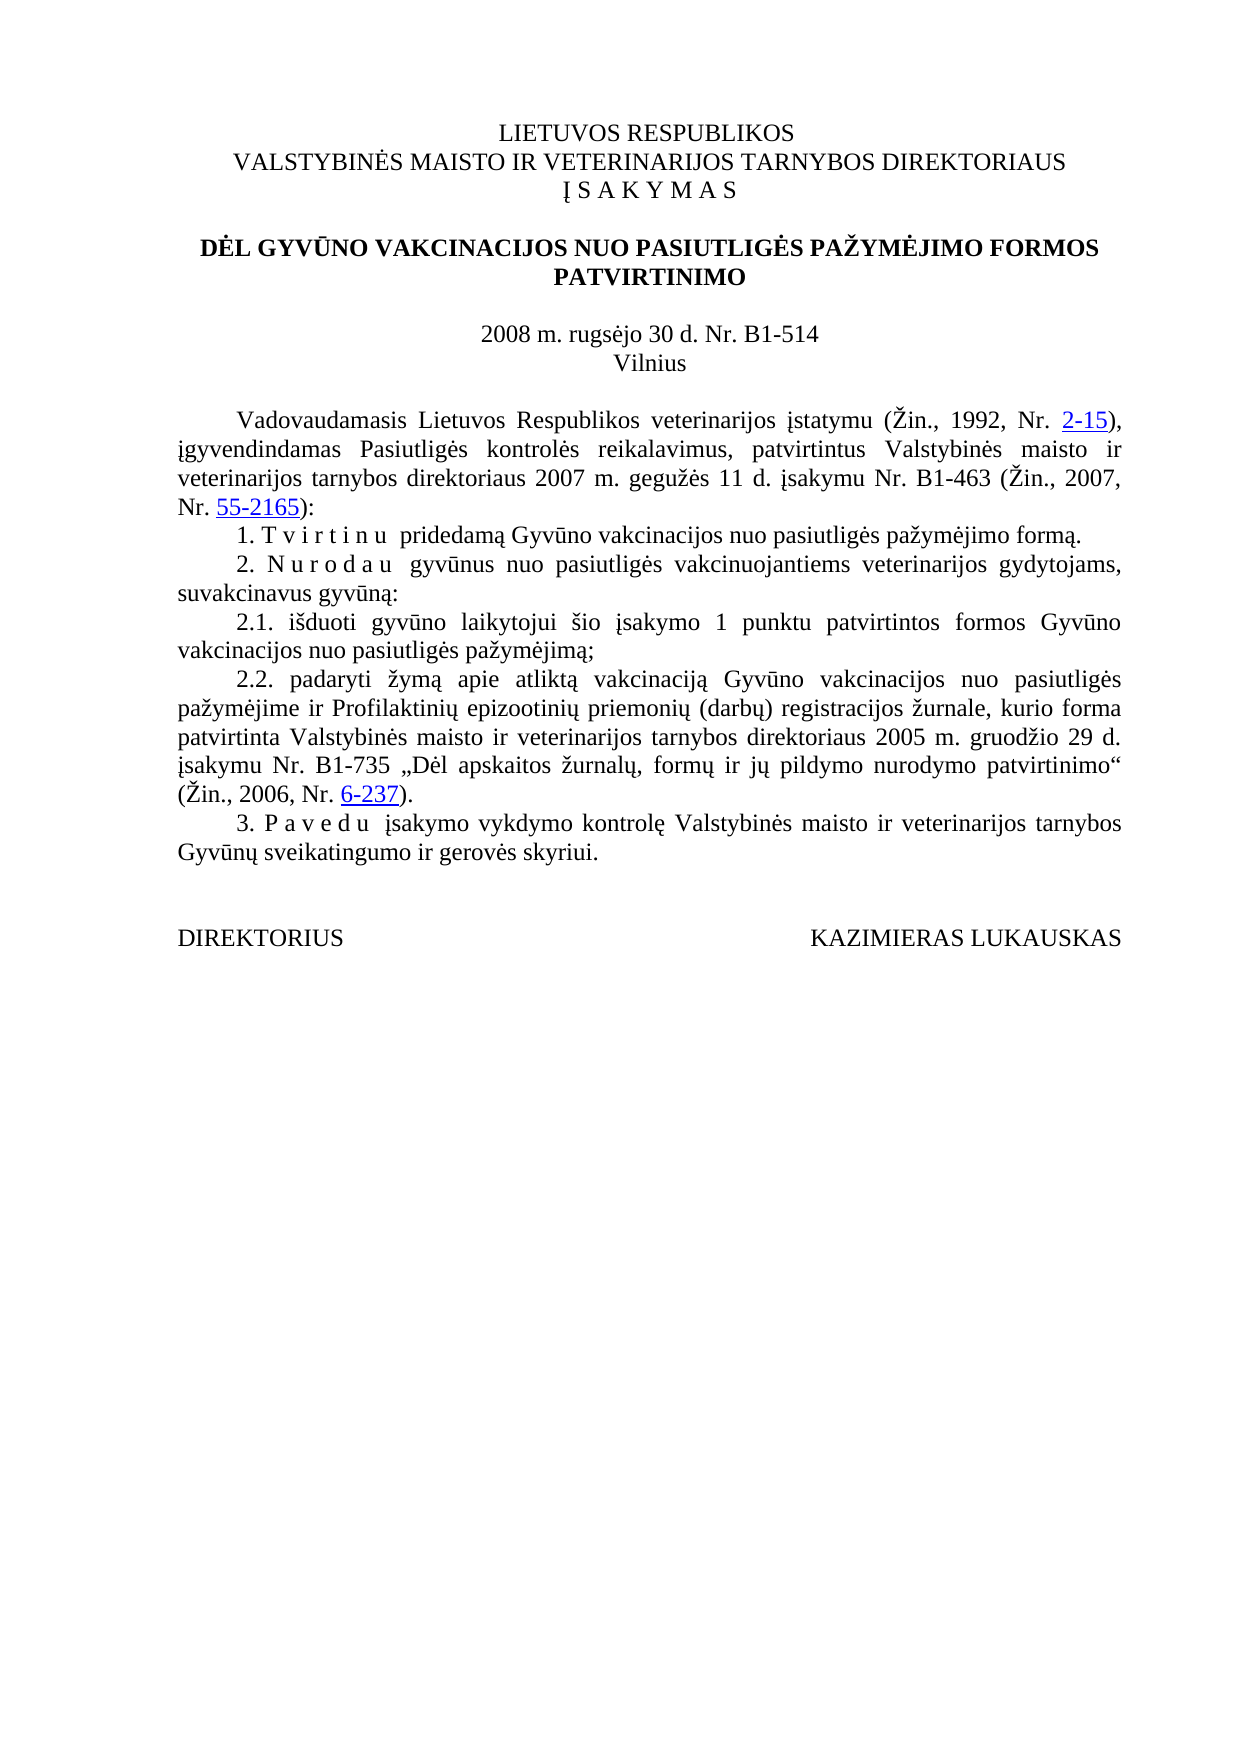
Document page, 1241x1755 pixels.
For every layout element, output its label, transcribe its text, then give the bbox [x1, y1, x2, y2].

text 2.1. išduoti gyvūno laikytojui šio įsakymo 1 punktu patvirtintos formos Gyvūno vakcinacijos nuo pasiutligės pažymėjimą; [177, 607, 1122, 664]
text 2008 m. rugsėjo 30 d. Nr. B1-514 [177, 319, 1122, 348]
text 3. Pavedu įsakymo vykdymo kontrolę Valstybinės maisto ir veterinarijos tarnybos Gyvūnų sveikatingumo ir gerovės skyriui. [177, 808, 1122, 866]
text DIREKTORIUS KAZIMIERAS LUKAUSKAS [177, 923, 1122, 952]
text LIETUVOS RESPUBLIKOS [177, 118, 1122, 147]
text 1. Tvirtinu pridedamą Gyvūno vakcinacijos nuo pasiutligės pažymėjimo formą. [177, 521, 1122, 549]
text Vilnius [177, 348, 1122, 377]
text 2. Nurodau gyvūnus nuo pasiutligės vakcinuojantiems veterinarijos gydytojams, suvakcinavus gyvūną: [177, 549, 1122, 607]
text ĮSAKYMAS [177, 176, 1122, 204]
text 2.2. padaryti žymą apie atliktą vakcinaciją Gyvūno vakcinacijos nuo pasiutligės pažymėjime ir Profilaktinių epizootinių priemonių (darbų) registracijos žurnale, kurio forma patvirtinta Valstybinės maisto ir veterinarijos tarnybos direktoriaus 2005 m. gruodžio 29 d. įsakymu Nr. B1-735 „Dėl apskaitos žurnalų, formų ir jų pildymo nurodymo patvirtinimo“ (Žin., 2006, Nr. 6-237). [177, 664, 1122, 808]
text DĖL GYVŪNO VAKCINACIJOS NUO PASIUTLIGĖS PAŽYMĖJIMO FORMOS PATVIRTINIMO [177, 233, 1122, 291]
text Vadovaudamasis Lietuvos Respublikos veterinarijos įstatymu (Žin., 1992, Nr. 2-15), įgyvendindamas Pasiutligės kontrolės reikalavimus, patvirtintus Valstybinės maisto ir veterinarijos tarnybos direktoriaus 2007 m. gegužės 11 d. įsakymu Nr. B1-463 (Žin., 2007, Nr. 55-2165): [177, 406, 1122, 521]
text VALSTYBINĖS MAISTO IR VETERINARIJOS TARNYBOS DIREKTORIAUS [177, 147, 1122, 176]
